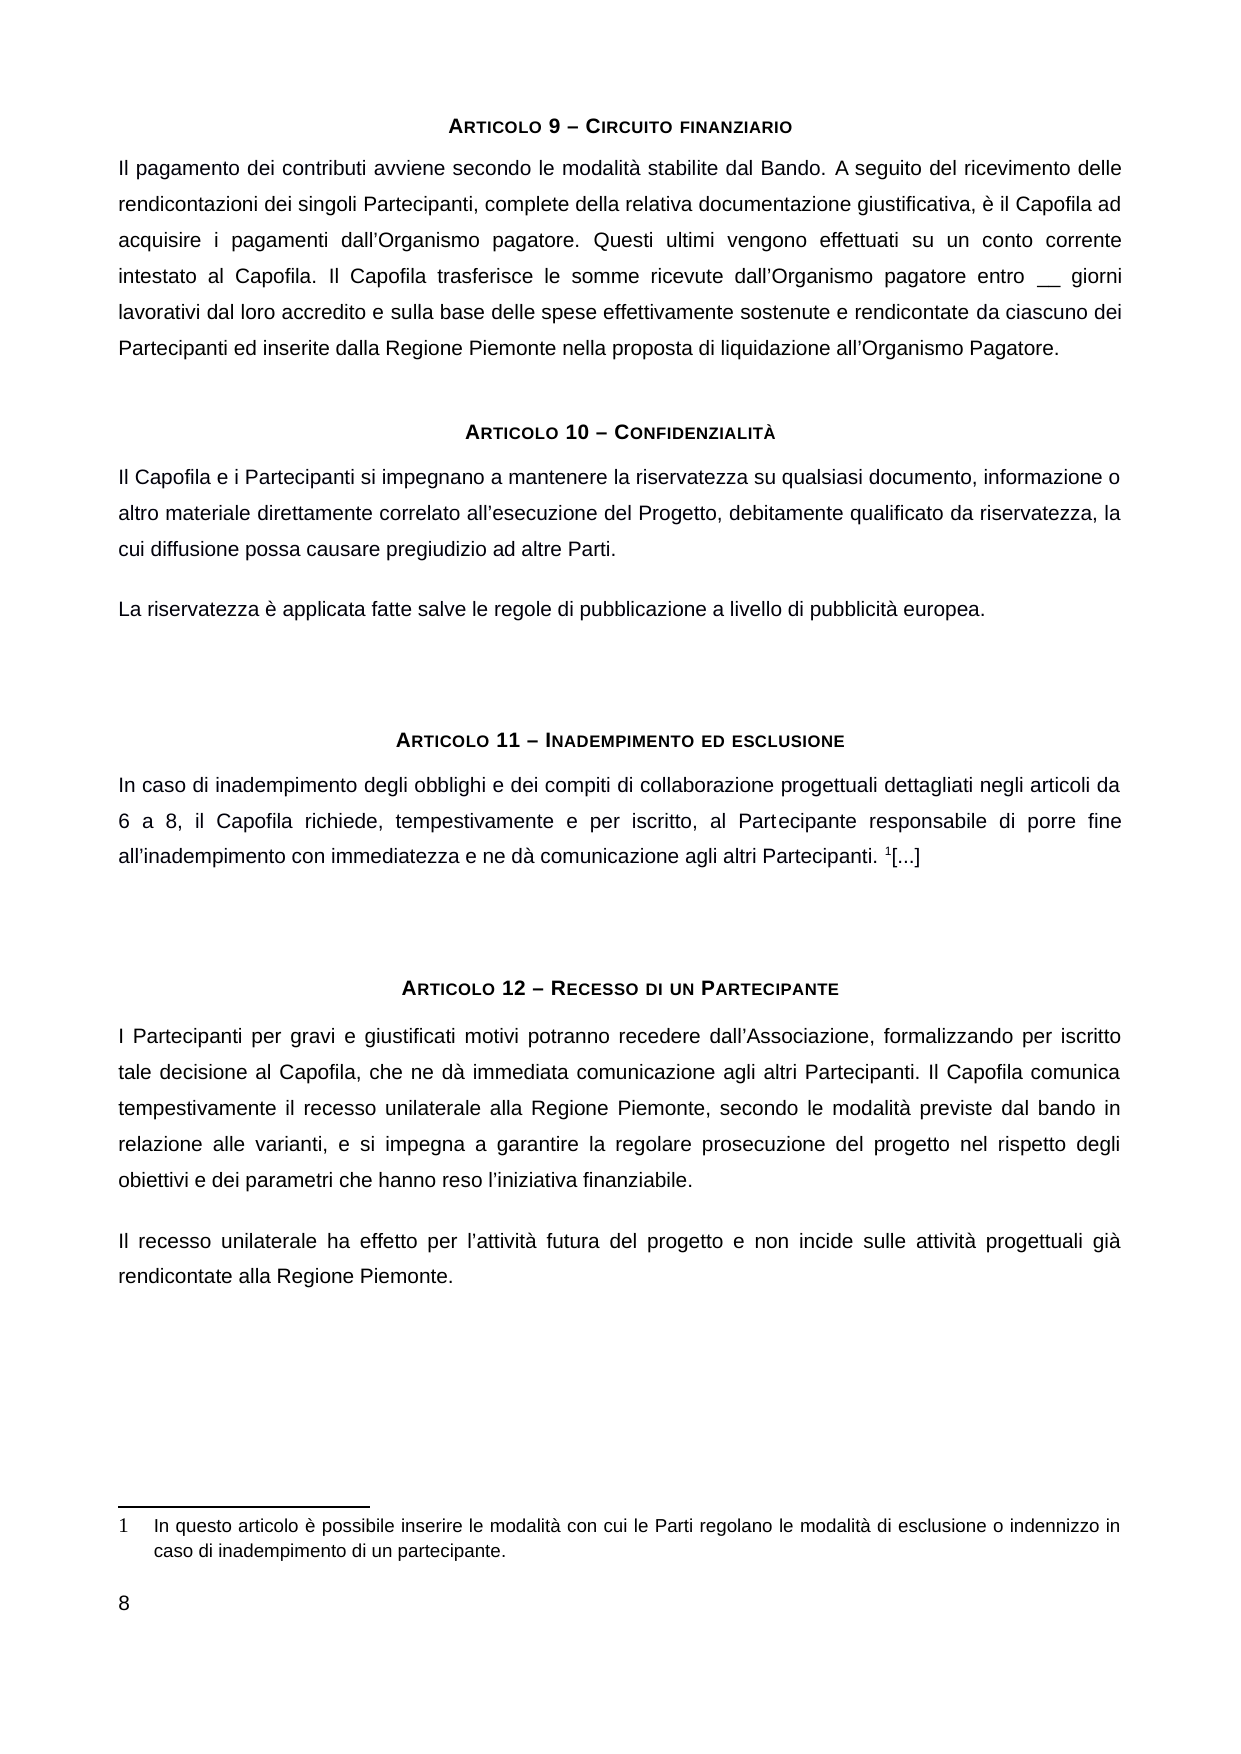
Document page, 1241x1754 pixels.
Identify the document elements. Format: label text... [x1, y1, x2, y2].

subtitle Articolo 12 – Recesso di un Partecipante [118, 975, 1122, 999]
text Il recesso unilaterale ha effetto per l’attività futura del progetto e non incide sulle attività progettuali già rendicontate alla Regione Piemonte. [118, 1228, 1122, 1288]
subtitle Articolo 9 – Circuito finanziario [118, 114, 1122, 138]
subtitle Articolo 10 – Confidenzialità [118, 420, 1122, 444]
text I Partecipanti per gravi e giustificati motivi potranno recedere dall’Associazione, formalizzando per iscritto tale decisione al Capofila, che ne dà immediata comunicazione agli altri Partecipanti. Il Capofila comunica tempestivamente il recesso unilaterale alla Regione Piemonte, secondo le modalità previste dal bando in relazione alle varianti, e si impegna a garantire la regolare prosecuzione del progetto nel rispetto degli obiettivi e dei parametri che hanno reso l’iniziativa finanziabile. [118, 1024, 1122, 1191]
text Il Capofila e i Partecipanti si impegnano a mantenere la riservatezza su qualsiasi documento, informazione o altro materiale direttamente correlato all’esecuzione del Progetto, debitamente qualificato da riservatezza, la cui diffusione possa causare pregiudizio ad altre Parti. [118, 465, 1122, 561]
text In caso di inadempimento degli obblighi e dei compiti di collaborazione progettuali dettagliati negli articoli da 6 a 8, il Capofila richiede, tempestivamente e per iscritto, al Partecipante responsabile di porre fine all’inadempimento con immediatezza e ne dà comunicazione agli altri Partecipanti. [...] [118, 772, 1122, 868]
subtitle Articolo 11 – Inadempimento ed esclusione [118, 727, 1122, 751]
text In questo articolo è possibile inserire le modalità con cui le Parti regolano le modalità di esclusione o indennizzo in caso di inadempimento di un partecipante. [118, 1513, 1122, 1562]
text Il pagamento dei contributi avviene secondo le modalità stabilite dal Bando. A seguito del ricevimento delle rendicontazioni dei singoli Partecipanti, complete della relativa documentazione giustificativa, è il Capofila ad acquisire i pagamenti dall’Organismo pagatore. Questi ultimi vengono effettuati su un conto corrente intestato al Capofila. Il Capofila trasferisce le somme ricevute dall’Organismo pagatore entro __ giorni lavorativi dal loro accredito e sulla base delle spese effettivamente sostenute e rendicontate da ciascuno dei Partecipanti ed inserite dalla Regione Piemonte nella proposta di liquidazione all’Organismo Pagatore. [118, 156, 1122, 359]
text La riservatezza è applicata fatte salve le regole di pubblicazione a livello di pubblicità europea. [118, 596, 1122, 620]
